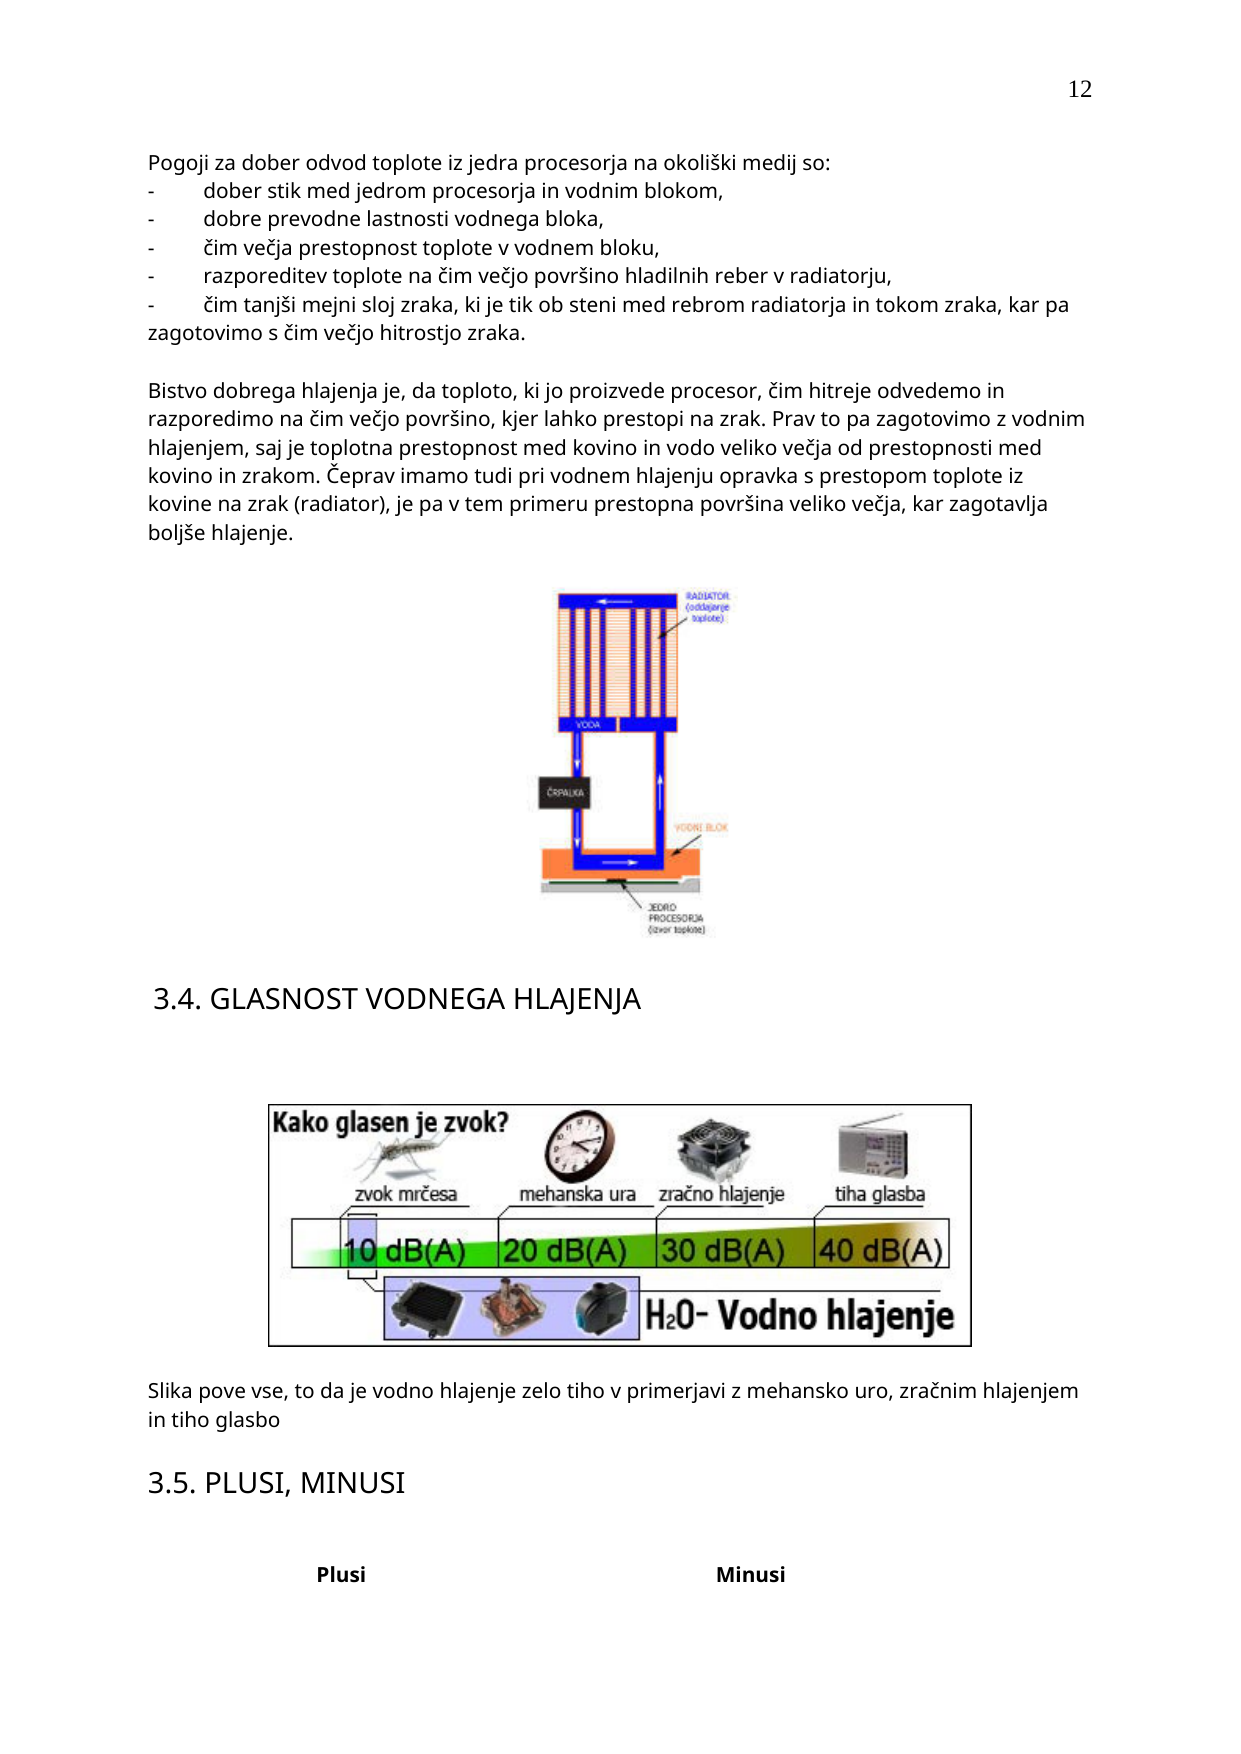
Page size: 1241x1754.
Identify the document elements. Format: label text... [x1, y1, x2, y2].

text 3.4. GLASNOST VODNEGA HLAJENJA [148, 978, 1093, 1018]
text 3.5. PLUSI, MINUSI [148, 1462, 1093, 1502]
text Pogoji za dober odvod toplote iz jedra procesorja na okoliški medij so: - dober stik med jedrom procesorja in vodnim blokom, - dobre prevodne lastnosti vodnega bloka, - čim večja prestopnost toplote v vodnem bloku, - razporeditev toplote na čim večjo površino hladilnih reber v radiatorju, - čim tanjši mejni sloj zraka, ki je tik ob steni med rebrom radiatorja in tokom zraka, kar pa zagotovimo s čim večjo hitrostjo zraka. [148, 148, 1093, 347]
picture [268, 1104, 972, 1347]
table_header Minusi [546, 1531, 955, 1589]
text Bistvo dobrega hlajenja je, da toploto, ki jo proizvede procesor, čim hitreje odvedemo in razporedimo na čim večjo površino, kjer lahko prestopi na zrak. Prav to pa zagotovimo z vodnim hlajenjem, saj je toplotna prestopnost med kovino in vodo veliko večja od prestopnosti med kovino in zrakom. Čeprav imamo tudi pri vodnem hlajenju opravka s prestopom toplote iz kovine na zrak (radiator), je pa v tem primeru prestopna površina veliko večja, kar zagotavlja boljše hlajenje. [148, 376, 1093, 546]
text Slika pove vse, to da je vodno hlajenje zelo tiho v primerjavi z mehansko uro, zračnim hlajenjem in tiho glasbo [148, 1376, 1093, 1433]
table_header Plusi [136, 1531, 546, 1589]
picture [502, 575, 738, 949]
